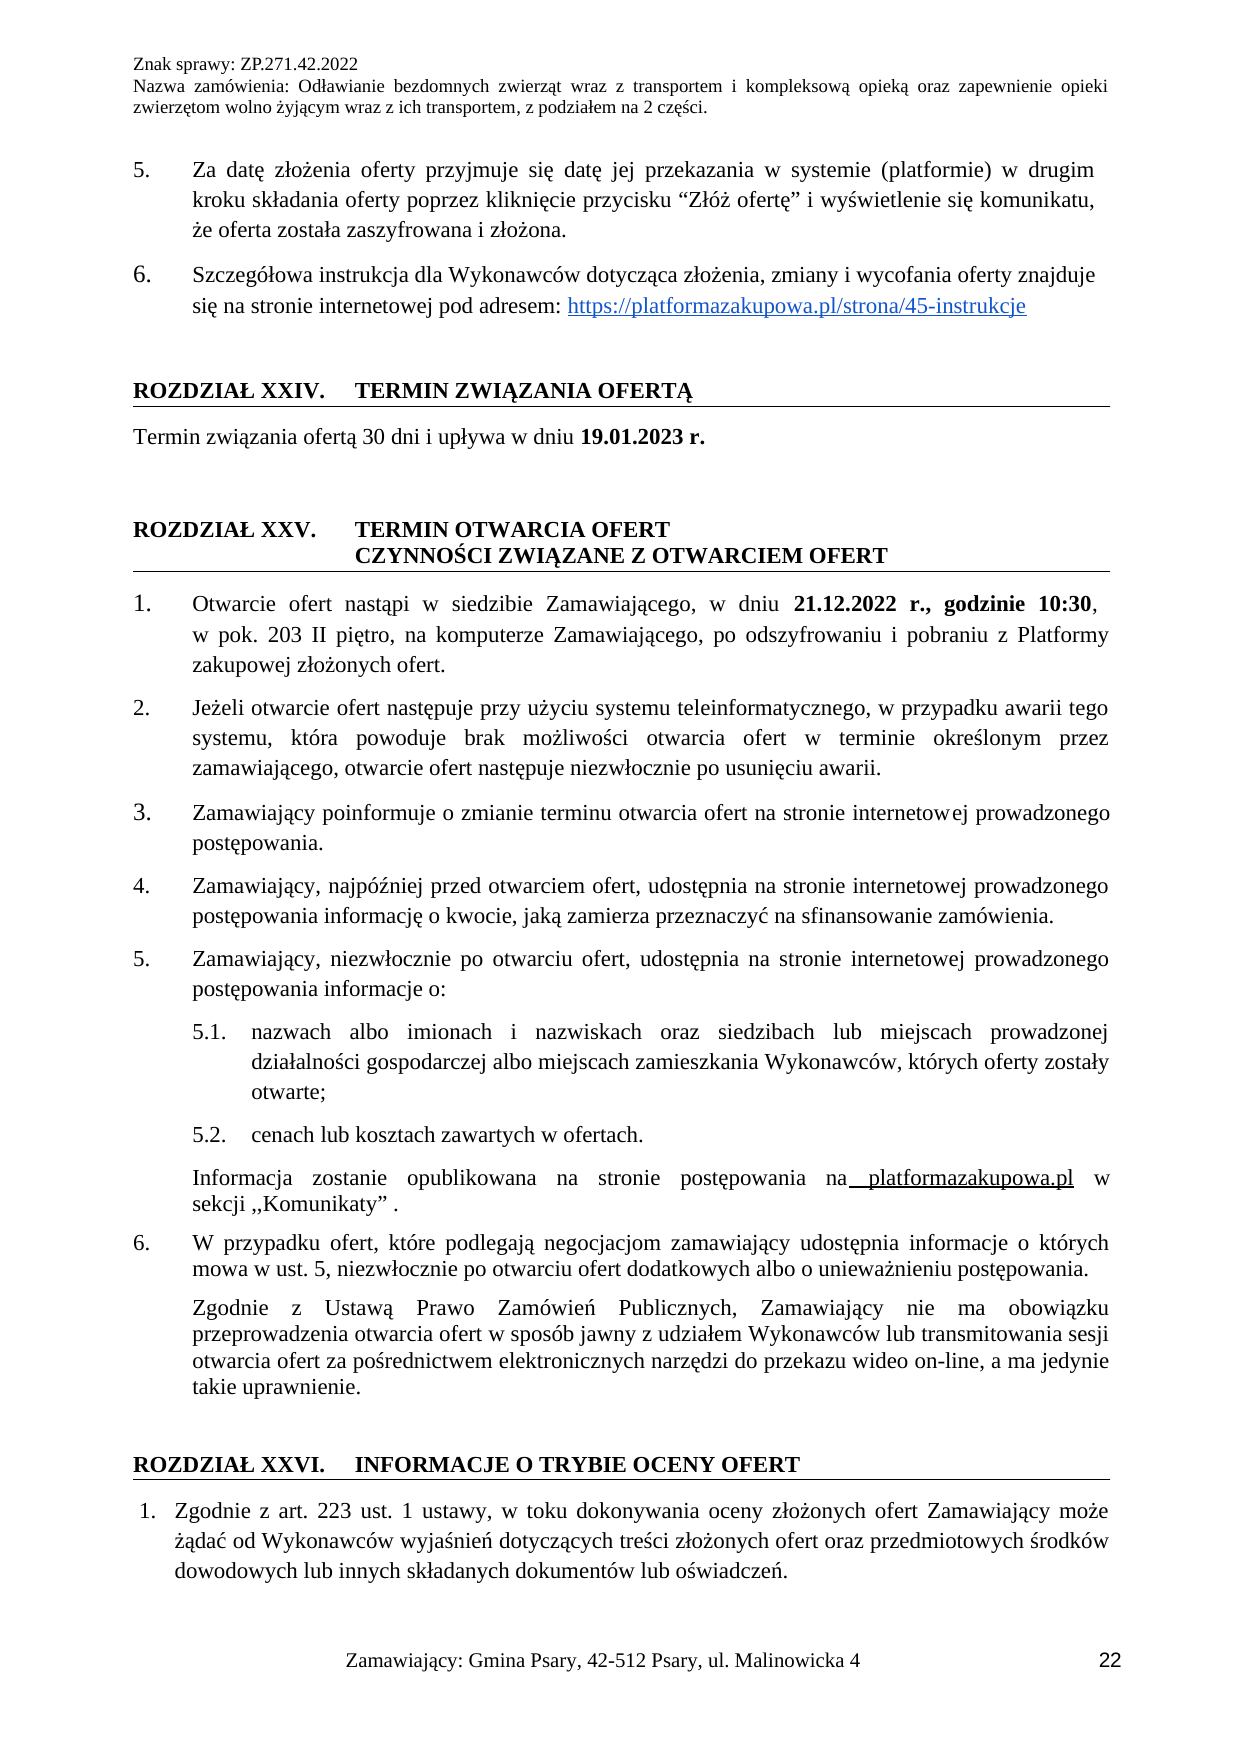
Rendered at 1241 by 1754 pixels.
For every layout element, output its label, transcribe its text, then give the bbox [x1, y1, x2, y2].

list cenach lub kosztach zawartych w ofertach. [192, 1121, 1110, 1147]
text ROZDZIAŁ XXVI. INFORMACJE O TRYBIE OCENY OFERT [133, 1451, 1110, 1479]
text ROZDZIAŁ XXV. TERMIN OTWARCIA OFERT [133, 516, 1110, 542]
list nazwach albo imionach i nazwiskach oraz siedzibach lub miejscach prowadzonej działalności gospodarczej albo miejscach zamieszkania Wykonawców, których oferty zostały otwarte; [192, 1018, 1110, 1104]
list W przypadku ofert, które podlegają negocjacjom zamawiający udostępnia informacje o których mowa w ust. 5, niezwłocznie po otwarciu ofert dodatkowych albo o unieważnieniu postępowania. [133, 1229, 1110, 1282]
list Za datę złożenia oferty przyjmuje się datę jej przekazania w systemie (platformie) w drugim kroku składania oferty poprzez kliknięcie przycisku “Złóż ofertę” i wyświetlenie się komunikatu, że oferta została zaszyfrowana i złożona. [133, 156, 1097, 243]
text Zgodnie z Ustawą Prawo Zamówień Publicznych, Zamawiający nie ma obowiązku przeprowadzenia otwarcia ofert w sposób jawny z udziałem Wykonawców lub transmitowania sesji otwarcia ofert za pośrednictwem elektronicznych narzędzi do przekazu wideo on-line, a ma jedynie takie uprawnienie. [192, 1294, 1110, 1399]
text Termin związania ofertą 30 dni i upływa w dniu 19.01.2023 r. [133, 423, 1110, 449]
list Zamawiający, niezwłocznie po otwarciu ofert, udostępnia na stronie internetowej prowadzonego postępowania informacje o: [133, 945, 1110, 1001]
list Jeżeli otwarcie ofert następuje przy użyciu systemu teleinformatycznego, w przypadku awarii tego systemu, która powoduje brak możliwości otwarcia ofert w terminie określonym przez zamawiającego, otwarcie ofert następuje niezwłocznie po usunięciu awarii. [133, 693, 1110, 780]
list Zgodnie z art. 223 ust. 1 ustawy, w toku dokonywania oceny złożonych ofert Zamawiający może żądać od Wykonawców wyjaśnień dotyczących treści złożonych ofert oraz przedmiotowych środków dowodowych lub innych składanych dokumentów lub oświadczeń. [139, 1497, 1110, 1583]
text CZYNNOŚCI ZWIĄZANE Z OTWARCIEM OFERT [133, 542, 1110, 571]
list Szczegółowa instrukcja dla Wykonawców dotycząca złożenia, zmiany i wycofania oferty znajduje się na stronie internetowej pod adresem: https://platformazakupowa.pl/strona/45-instrukcje [133, 259, 1097, 318]
list Zamawiający, najpóźniej przed otwarciem ofert, udostępnia na stronie internetowej prowadzonego postępowania informację o kwocie, jaką zamierza przeznaczyć na sfinansowanie zamówienia. [133, 872, 1110, 928]
text Informacja zostanie opublikowana na stronie postępowania na platformazakupowa.pl w sekcji ,,Komunikaty” . [192, 1164, 1110, 1216]
text ROZDZIAŁ XXIV. TERMIN ZWIĄZANIA OFERTĄ [133, 377, 1110, 406]
list Zamawiający poinformuje o zmianie terminu otwarcia ofert na stronie internetowej prowadzonego postępowania. [133, 797, 1110, 856]
list Otwarcie ofert nastąpi w siedzibie Zamawiającego, w dniu 21.12.2022 r., godzinie 10:30, w pok. 203 II piętro, na komputerze Zamawiającego, po odszyfrowaniu i pobraniu z Platformy zakupowej złożonych ofert. [133, 588, 1110, 677]
